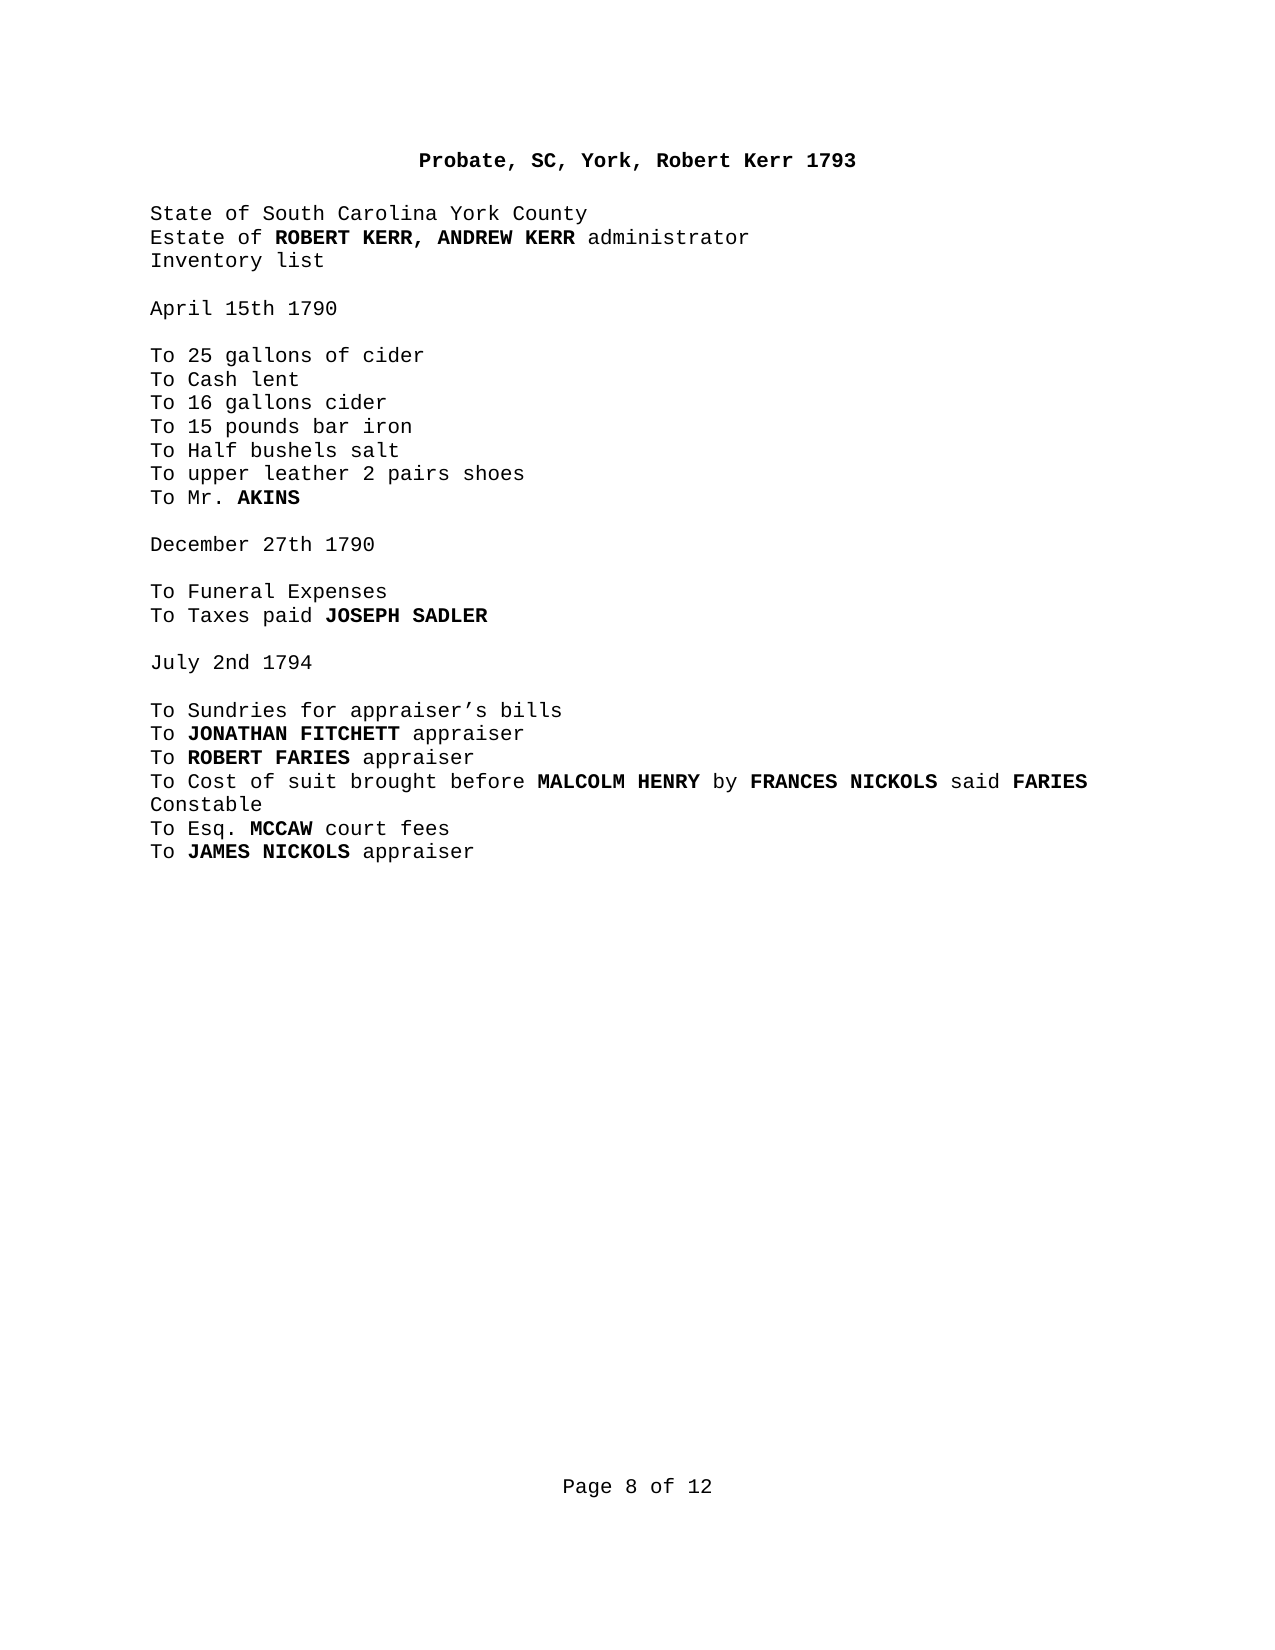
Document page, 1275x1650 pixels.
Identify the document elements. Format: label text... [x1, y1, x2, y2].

text To James Nickols appraiser [150, 842, 1125, 865]
text To Taxes paid Joseph Sadler [150, 605, 1125, 629]
text To 16 gallons cider [150, 392, 1125, 416]
text State of South Carolina York County Estate of Robert Kerr, Andrew Kerr administrator [150, 203, 1125, 250]
text To upper leather 2 pairs shoes [150, 463, 1125, 487]
text To Esq. McCaw court fees [150, 818, 1125, 842]
text To Robert Faries appraiser [150, 747, 1125, 771]
text To 15 pounds bar iron To Half bushels salt [150, 416, 1125, 463]
text To 25 gallons of cider To Cash lent [150, 345, 1125, 392]
text December 27th 1790 [150, 534, 1125, 558]
text To Sundries for appraiser’s bills [150, 700, 1125, 723]
text To Mr. Akins [150, 487, 1125, 511]
text April 15th 1790 [150, 298, 1125, 321]
text July 2nd 1794 [150, 652, 1125, 676]
text Inventory list [150, 250, 1125, 274]
text To Funeral Expenses [150, 581, 1125, 605]
text To Jonathan Fitchett appraiser [150, 723, 1125, 747]
text To Cost of suit brought before Malcolm Henry by Frances Nickols said Faries Constable [150, 771, 1125, 818]
